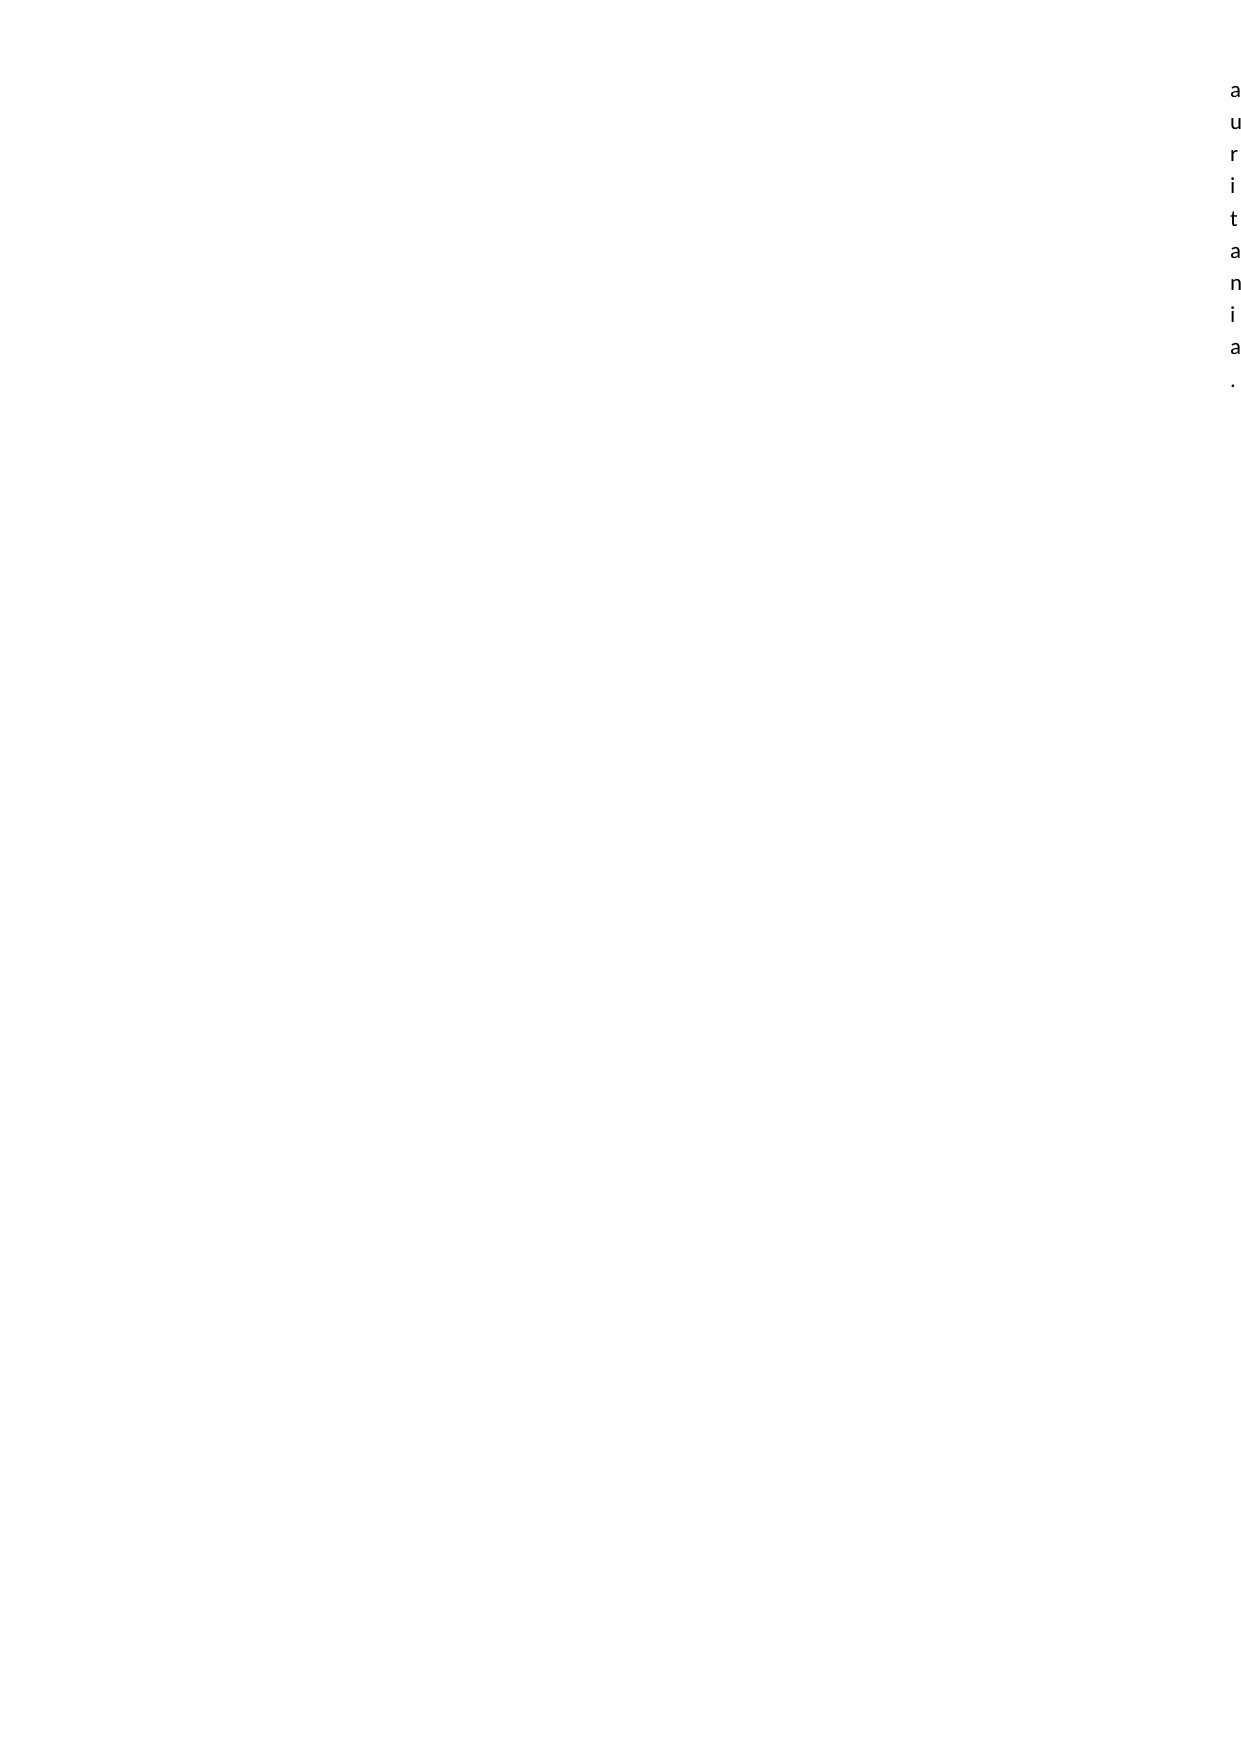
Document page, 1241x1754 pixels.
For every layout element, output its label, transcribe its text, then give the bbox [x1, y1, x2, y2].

list Cabildo de Gran Canaria. Subvención nominativa al Proyecto Claudia de Cooperación - Escuelas en Nouadhibou. El importe concedido ascendió a 40.000 € para sufragar la rehabilitación de dos escuelas en estado de deterioro enmarcadas en este proyecto en Mauritania. [1163, 75, 1237, 393]
